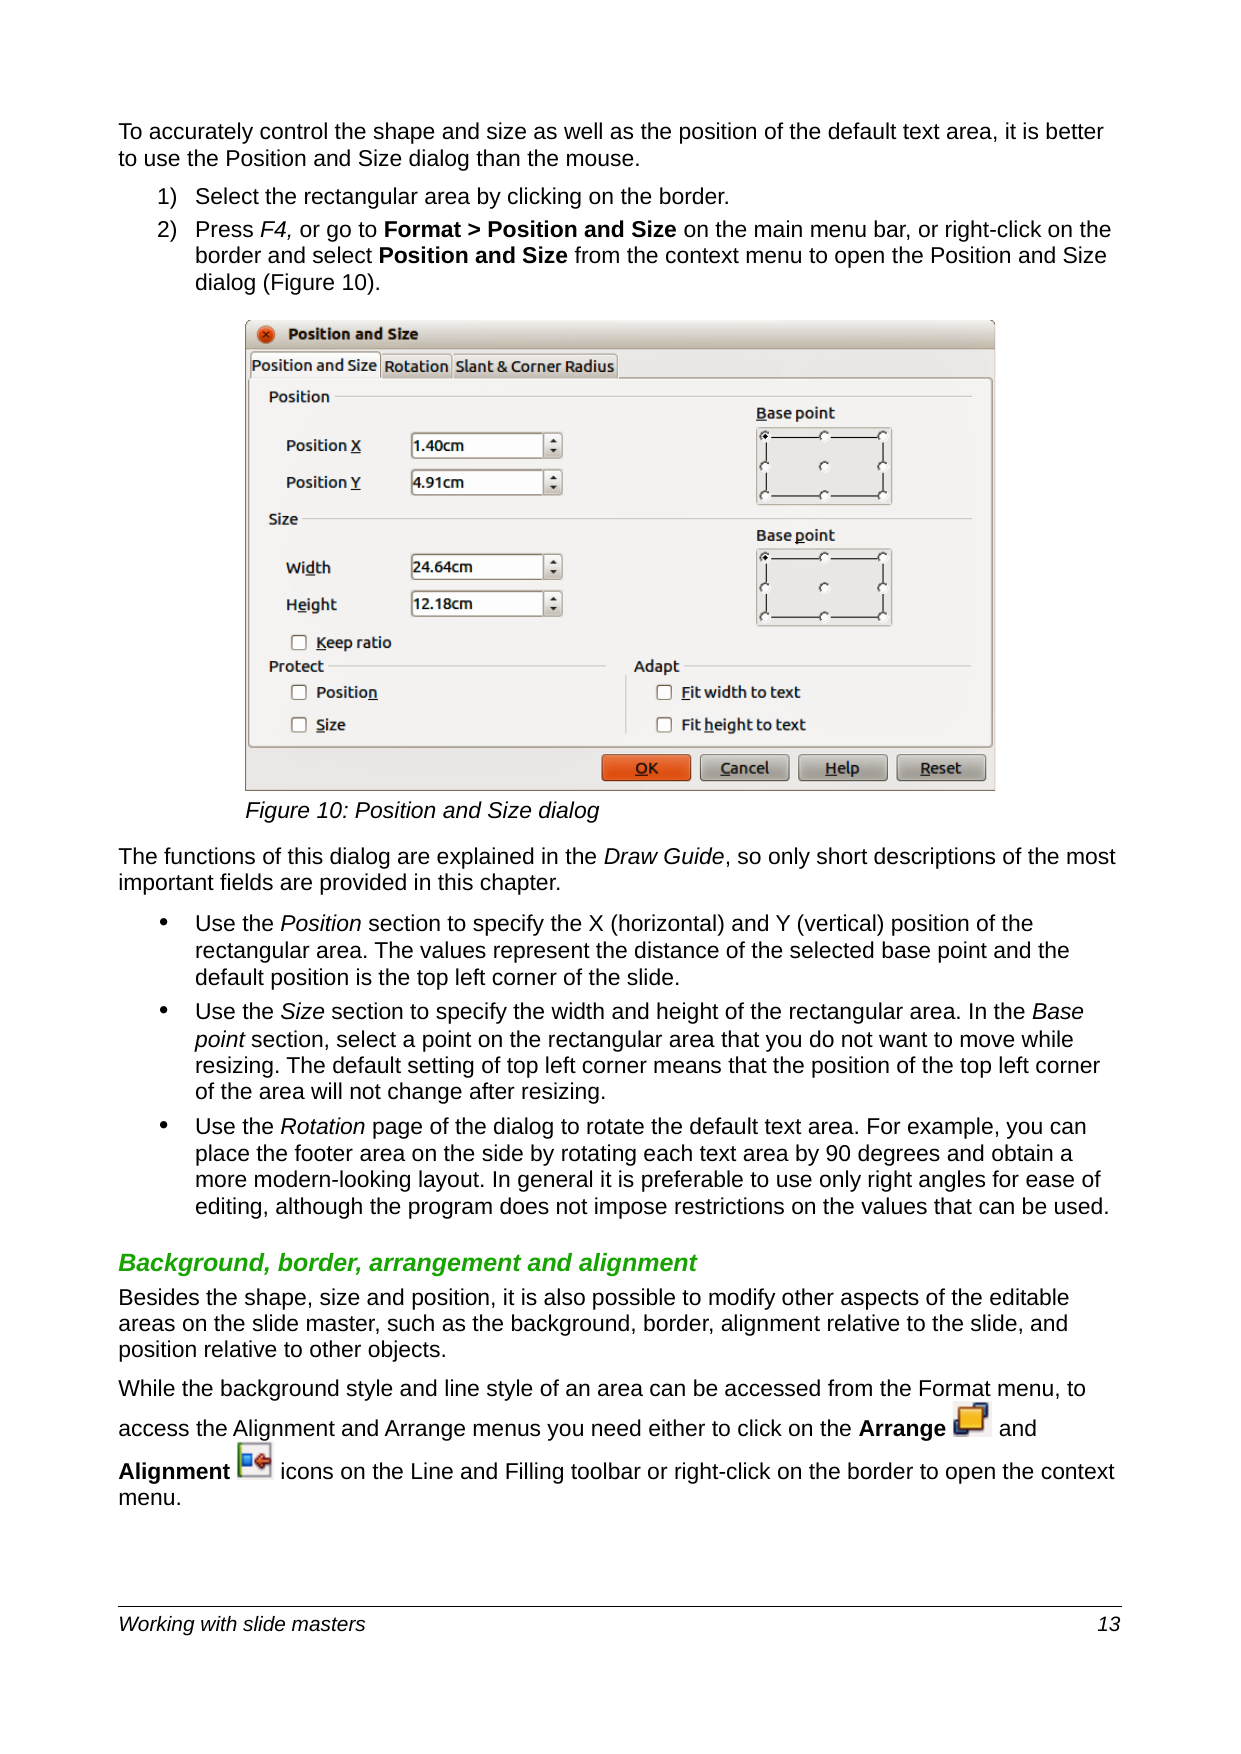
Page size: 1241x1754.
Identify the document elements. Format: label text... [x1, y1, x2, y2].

picture [236, 1441, 274, 1480]
text Besides the shape, size and position, it is also possible to modify other aspects of the editable areas on the slide master, such as the background, border, alignment relative to the slide, and position relative to other objects. [118, 1283, 1122, 1363]
list Use the Size section to specify the width and height of the rectangular area. In the Base point section, select a point on the rectangular area that you do not want to move while resizing. The default setting of top left corner means that the position of the top left corner of the area will not change after resizing. [156, 996, 1122, 1104]
text While the background style and line style of an area can be accessed from the Format menu, to access the Alignment and Arrange menus you need either to click on the Arrange and Alignment icons on the Line and Filling toolbar or right-click on the border to open the context menu. [118, 1375, 1122, 1510]
list Use the Rotation page of the dialog to rotate the default text area. For example, you can place the footer area on the side by rotating each text area by 90 degrees and obtain a more modern-looking layout. In general it is preferable to use only right angles for ease of editing, although the program does not impose restrictions on the values that can be used. [156, 1111, 1122, 1219]
text To accurately control the shape and size as well as the position of the default text area, it is better to use the Position and Size dialog than the mouse. [118, 118, 1122, 171]
subtitle Background, border, arrangement and alignment [118, 1248, 1122, 1277]
list Use the Position section to specify the X (horizontal) and Y (vertical) position of the rectangular area. The values represent the distance of the selected base point and the default position is the top left corner of the slide. [156, 908, 1122, 990]
list Press F4, or go to Format > Position and Size on the main menu bar, or right-click on the border and select Position and Size from the context menu to open the Position and Size dialog (Figure 10). [177, 216, 1122, 295]
text Figure 10: Position and Size dialog [245, 797, 995, 823]
text The functions of this dialog are explained in the Draw Guide, so only short descriptions of the most important fields are provided in this chapter. [118, 843, 1122, 896]
picture [952, 1401, 993, 1437]
picture [245, 320, 996, 791]
list Select the rectangular area by clicking on the border. [177, 183, 1122, 210]
